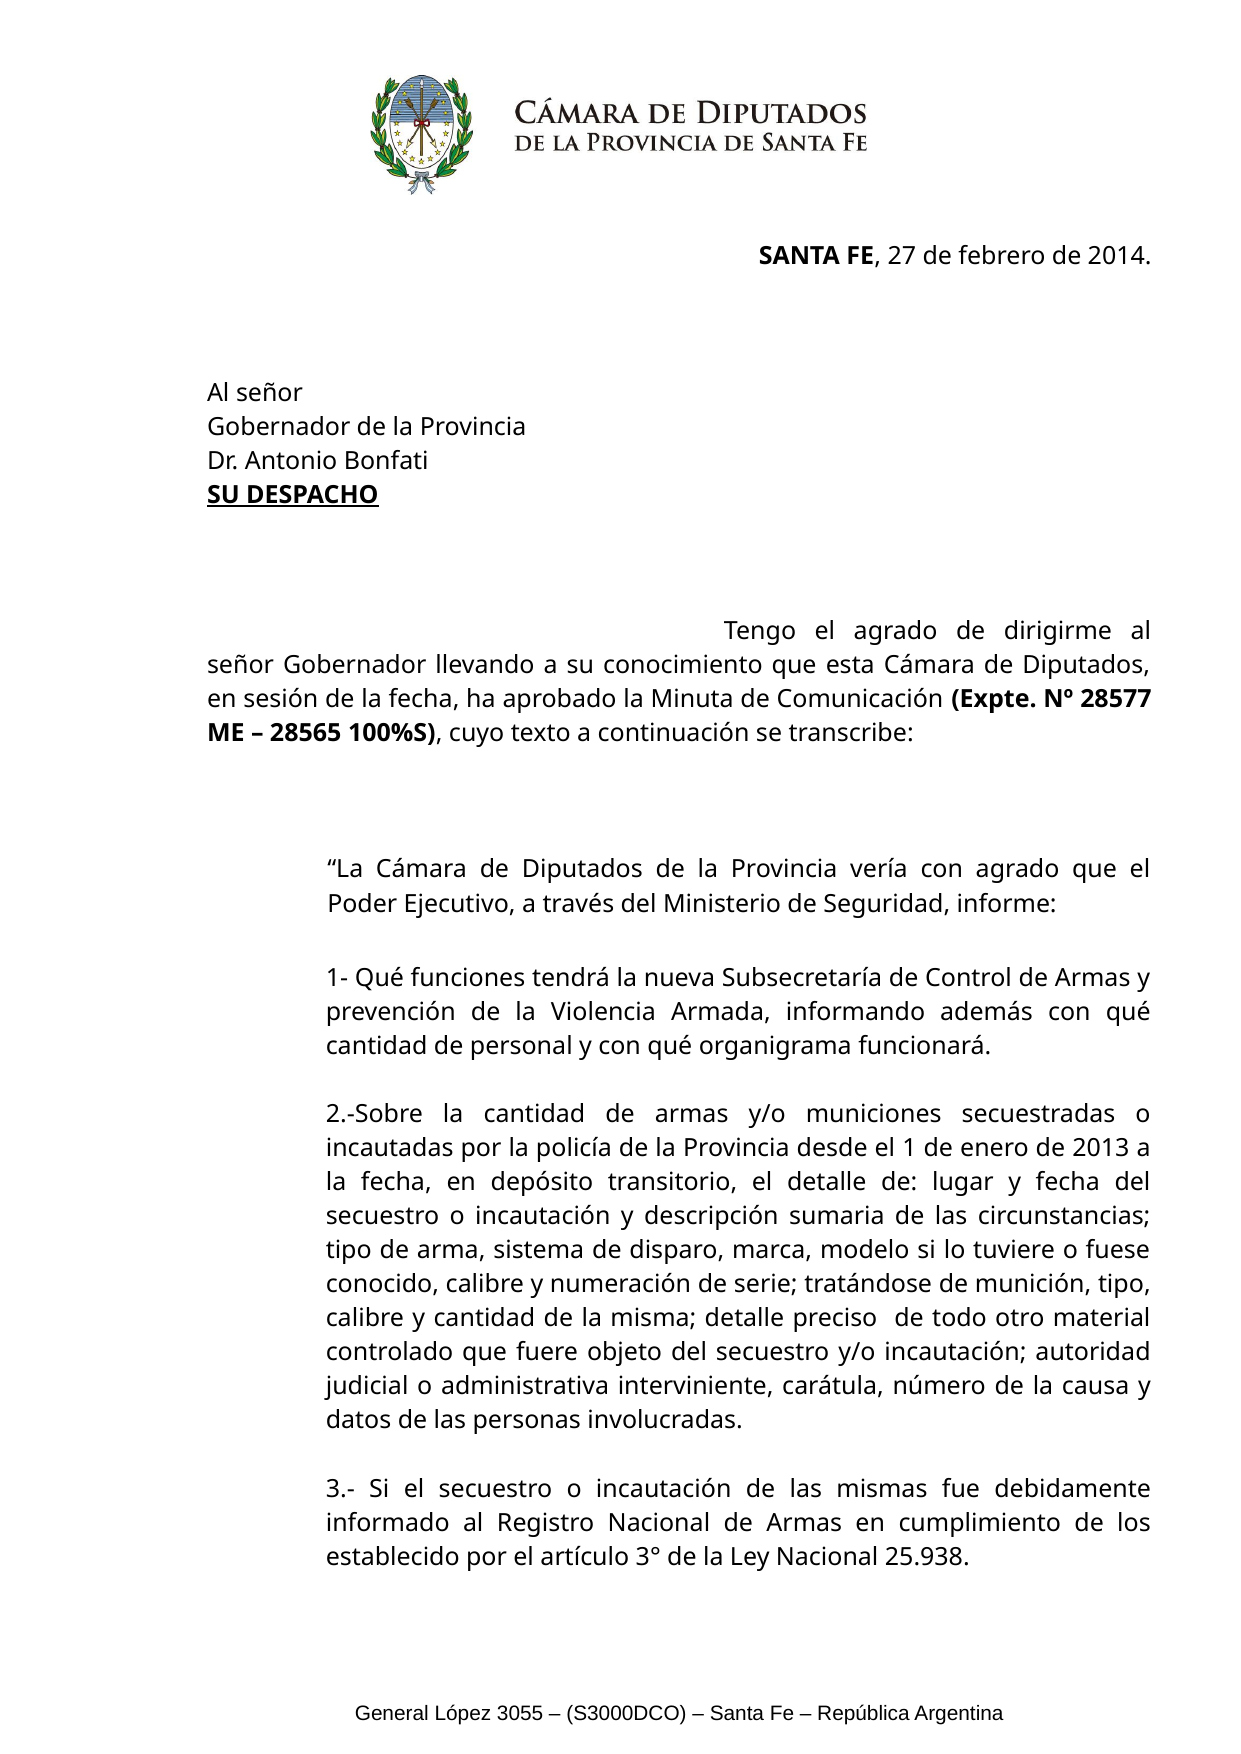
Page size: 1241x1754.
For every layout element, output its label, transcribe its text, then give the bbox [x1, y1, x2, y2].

text 2.-Sobre la cantidad de armas y/o municiones secuestradas o incautadas por la policía de la Provincia desde el 1 de enero de 2013 a la fecha, en depósito transitorio, el detalle de: lugar y fecha del secuestro o incautación y descripción sumaria de las circunstancias; tipo de arma, sistema de disparo, marca, modelo si lo tuviere o fuese conocido, calibre y numeración de serie; tratándose de munición, tipo, calibre y cantidad de la misma; detalle preciso de todo otro material controlado que fuere objeto del secuestro y/o incautación; autoridad judicial o administrativa interviniente, carátula, número de la causa y datos de las personas involucradas. [326, 1096, 1152, 1436]
text “La Cámara de Diputados de la Provincia vería con agrado que el Poder Ejecutivo, a través del Ministerio de Seguridad, informe: [327, 851, 1152, 919]
text 3.- Si el secuestro o incautación de las mismas fue debidamente informado al Registro Nacional de Armas en cumplimiento de los establecido por el artículo 3° de la Ley Nacional 25.938. [326, 1470, 1152, 1572]
text Dr. Antonio Bonfati [207, 442, 1152, 476]
text SU DESPACHO [207, 476, 1152, 511]
picture [370, 75, 867, 199]
text Tengo el agrado de dirigirme al señor Gobernador llevando a su conocimiento que esta Cámara de Diputados, en sesión de la fecha, ha aprobado la Minuta de Comunicación (Expte. Nº 28577 ME – 28565 100%S), cuyo texto a continuación se transcribe: [207, 613, 1152, 749]
text 1- Qué funciones tendrá la nueva Subsecretaría de Control de Armas y prevención de la Violencia Armada, informando además con qué cantidad de personal y con qué organigrama funcionará. [326, 959, 1152, 1061]
text Al señor [207, 374, 1152, 408]
text SANTA FE, 27 de febrero de 2014. [207, 238, 1152, 272]
text Gobernador de la Provincia [207, 408, 1152, 442]
